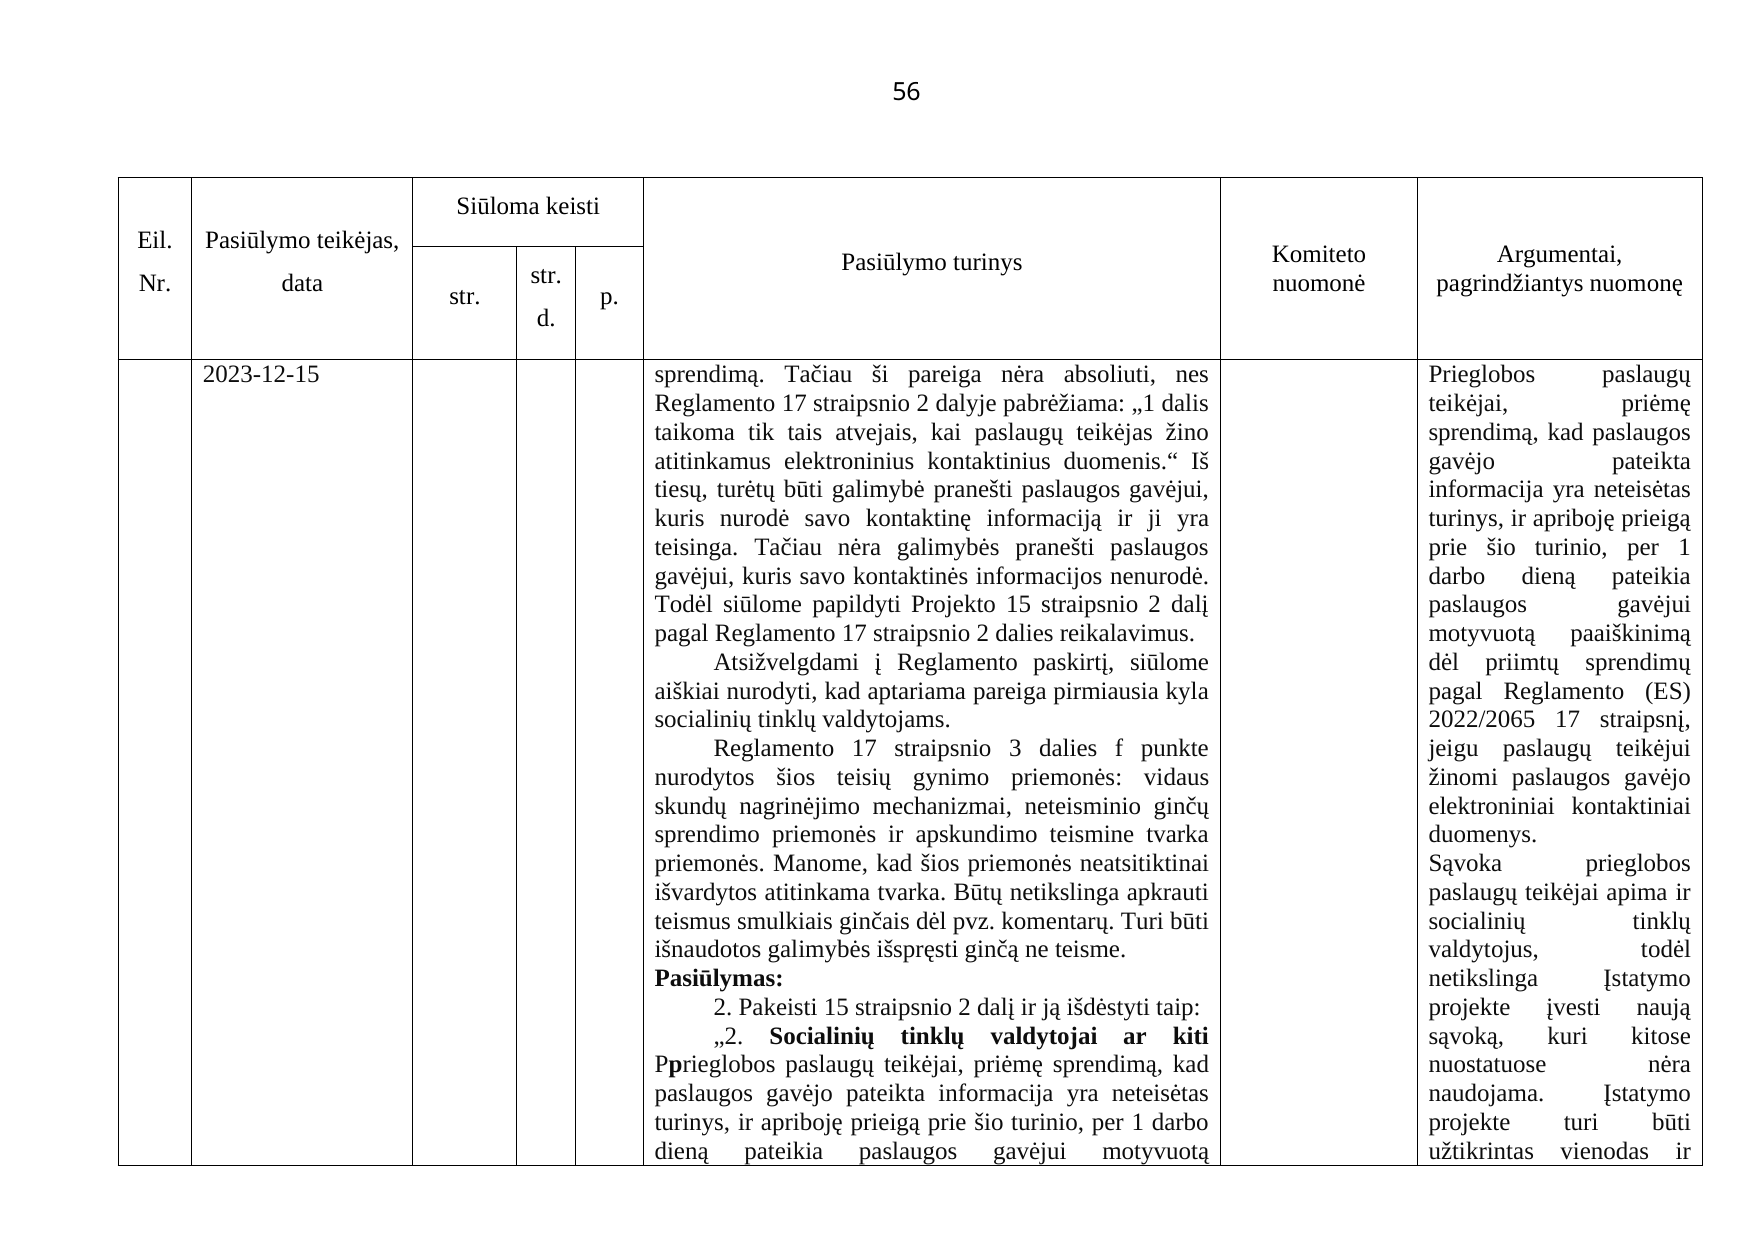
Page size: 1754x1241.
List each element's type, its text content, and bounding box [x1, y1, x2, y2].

table_header Argumentai, pagrindžiantys nuomonę [1418, 178, 1702, 358]
table_header Komiteto nuomonė [1221, 178, 1417, 358]
table_cell p. [576, 247, 643, 358]
table_cell [1221, 360, 1417, 1164]
table_cell [576, 360, 643, 1164]
table_cell str. [413, 247, 516, 358]
table_cell str. d. [517, 247, 575, 358]
table_cell [413, 360, 516, 1164]
table_header Eil. Nr. [119, 178, 191, 358]
table_header Pasiūlymo turinys [644, 178, 1220, 358]
table_cell 2023-12-15 [192, 360, 412, 1164]
table_header Siūloma keisti [413, 178, 643, 246]
table_cell sprendimą. Tačiau ši pareiga nėra absoliuti, nes Reglamento 17 straipsnio 2 dalyje pabrėžiama: „1 dalis taikoma tik tais atvejais, kai paslaugų teikėjas žino atitinkamus elektroninius kontaktinius duomenis.“ Iš tiesų, turėtų būti galimybė pranešti paslaugos gavėjui, kuris nurodė savo kontaktinę informaciją ir ji yra teisinga. Tačiau nėra galimybės pranešti paslaugos gavėjui, kuris savo kontaktinės informacijos nenurodė. Todėl siūlome papildyti Projekto 15 straipsnio 2 dalį pagal Reglamento 17 straipsnio 2 dalies reikalavimus. Atsižvelgdami į Reglamento paskirtį, siūlome aiškiai nurodyti, kad aptariama pareiga pirmiausia kyla socialinių tinklų valdytojams. Reglamento 17 straipsnio 3 dalies f punkte nurodytos šios teisių gynimo priemonės: vidaus skundų nagrinėjimo mechanizmai, neteisminio ginčų sprendimo priemonės ir apskundimo teismine tvarka priemonės. Manome, kad šios priemonės neatsitiktinai išvardytos atitinkama tvarka. Būtų netikslinga apkrauti teismus smulkiais ginčais dėl pvz. komentarų. Turi būti išnaudotos galimybės išspręsti ginčą ne teisme. Pasiūlymas: 2. Pakeisti 15 straipsnio 2 dalį ir ją išdėstyti taip: „2. Socialinių tinklų valdytojai ar kiti Pprieglobos paslaugų teikėjai, priėmę sprendimą, kad paslaugos gavėjo pateikta informacija yra neteisėtas turinys, ir apriboję prieigą prie šio turinio, per 1 darbo dieną pateikia paslaugos gavėjui motyvuotą [644, 360, 1220, 1164]
table_cell [119, 360, 191, 1164]
table_cell Prieglobos paslaugų teikėjai, priėmę sprendimą, kad paslaugos gavėjo pateikta informacija yra neteisėtas turinys, ir apriboję prieigą prie šio turinio, per 1 darbo dieną pateikia paslaugos gavėjui motyvuotą paaiškinimą dėl priimtų sprendimų pagal Reglamento (ES) 2022/2065 17 straipsnį, jeigu paslaugų teikėjui žinomi paslaugos gavėjo elektroniniai kontaktiniai duomenys. Sąvoka prieglobos paslaugų teikėjai apima ir socialinių tinklų valdytojus, todėl netikslinga Įstatymo projekte įvesti naują sąvoką, kuri kitose nuostatuose nėra naudojama. Įstatymo projekte turi būti užtikrintas vienodas ir [1418, 360, 1702, 1164]
table_header Pasiūlymo teikėjas, data [192, 178, 412, 358]
table_cell [517, 360, 575, 1164]
